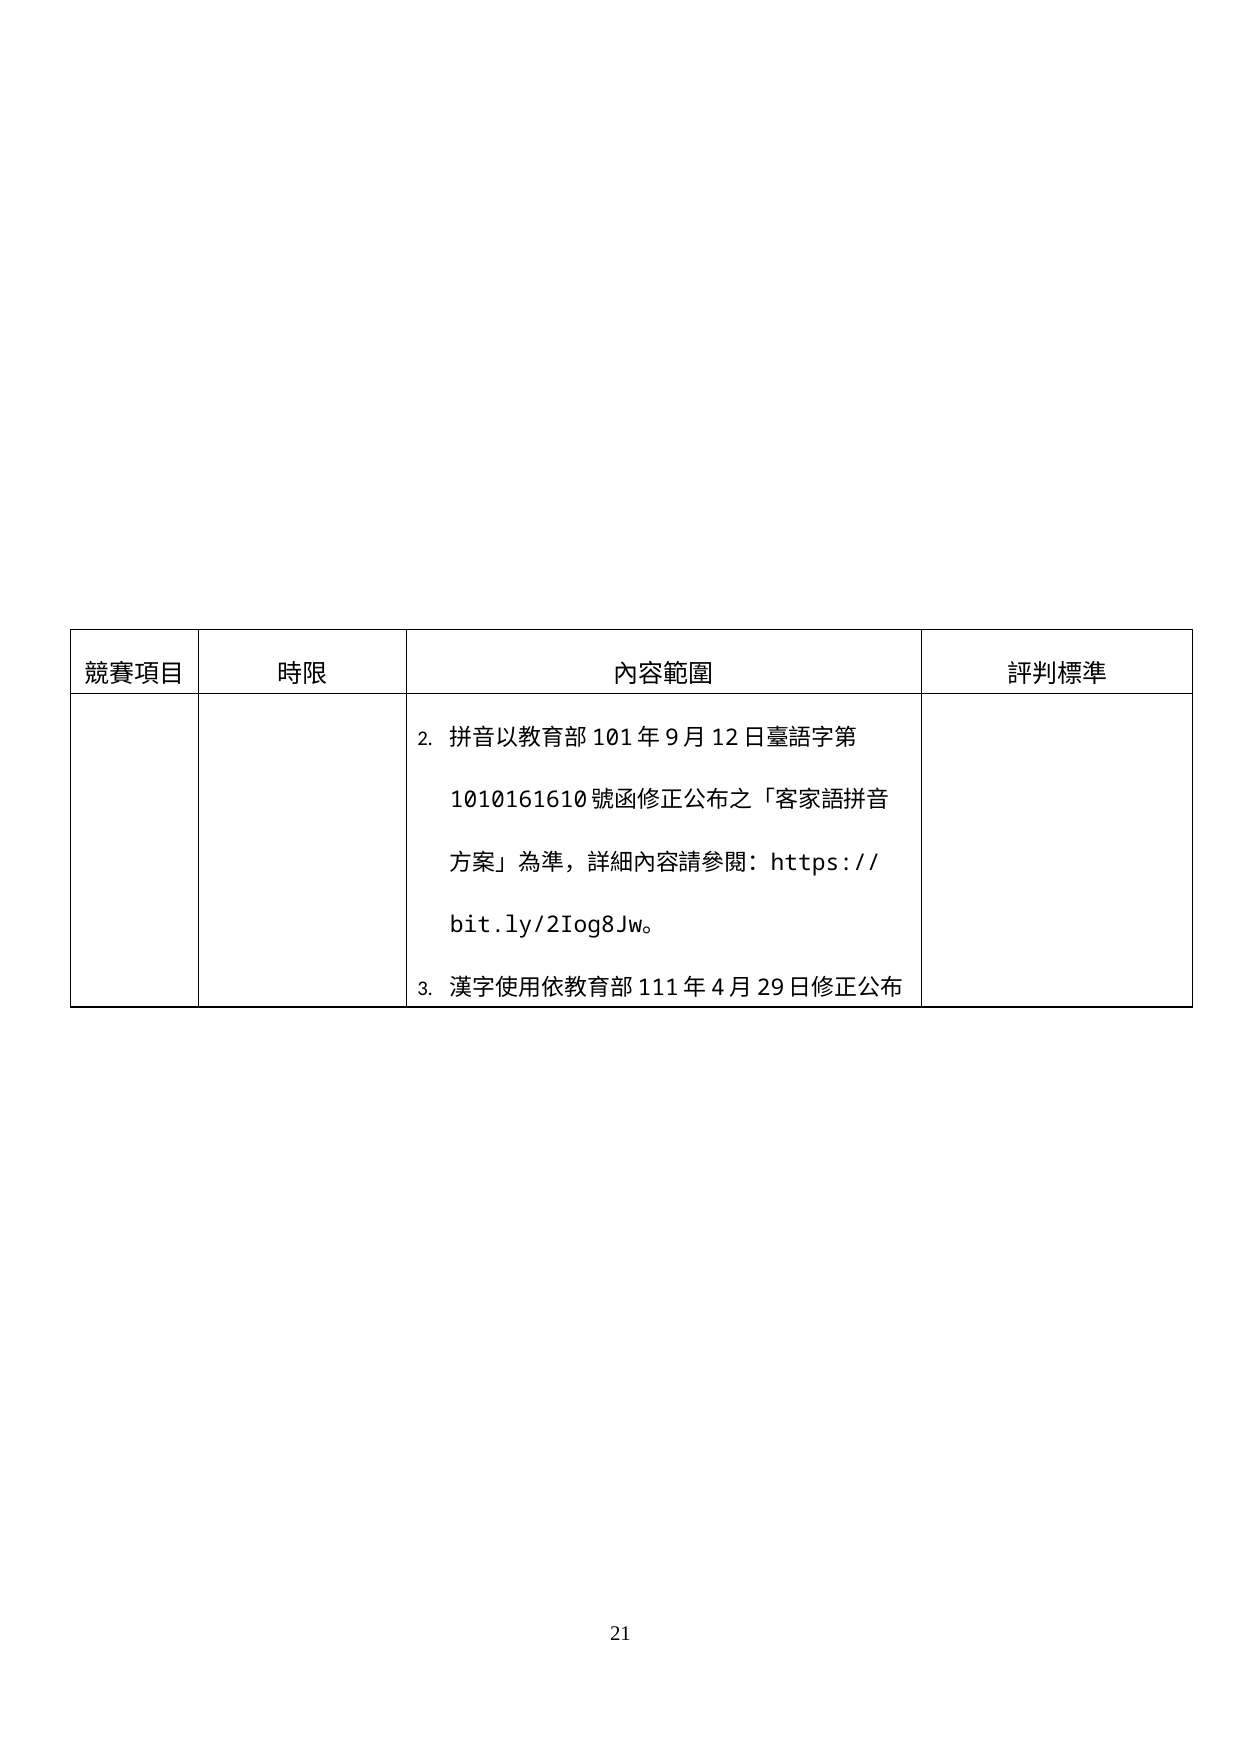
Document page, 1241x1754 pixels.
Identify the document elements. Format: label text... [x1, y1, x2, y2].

table_header 競賽項目 [71, 630, 198, 693]
table_header 內容範圍 [407, 630, 921, 693]
table_header 評判標準 [922, 630, 1192, 693]
table_cell 各組均為200字（漢字書寫標音、標音書寫漢字各100字），限用藍、黑色原子筆或鋼筆書寫，塗改不計分。 拼音以教育部101年9月12日臺語字第1010161610號函修正公布之「客家語拼音方案」為準，詳細內容請參閱：https://bit.ly/2Iog8Jw。 漢字使用依教育部111年4月29日修正公布之《臺灣客家語常用詞辭典》為準，詳細內容請參閱：https://hakkadict.moe.edu.tw/。 [407, 694, 921, 1006]
table_header 時限 [199, 630, 406, 693]
table_cell [71, 694, 198, 1006]
table_cell [199, 694, 406, 1006]
table_cell [922, 694, 1192, 1006]
